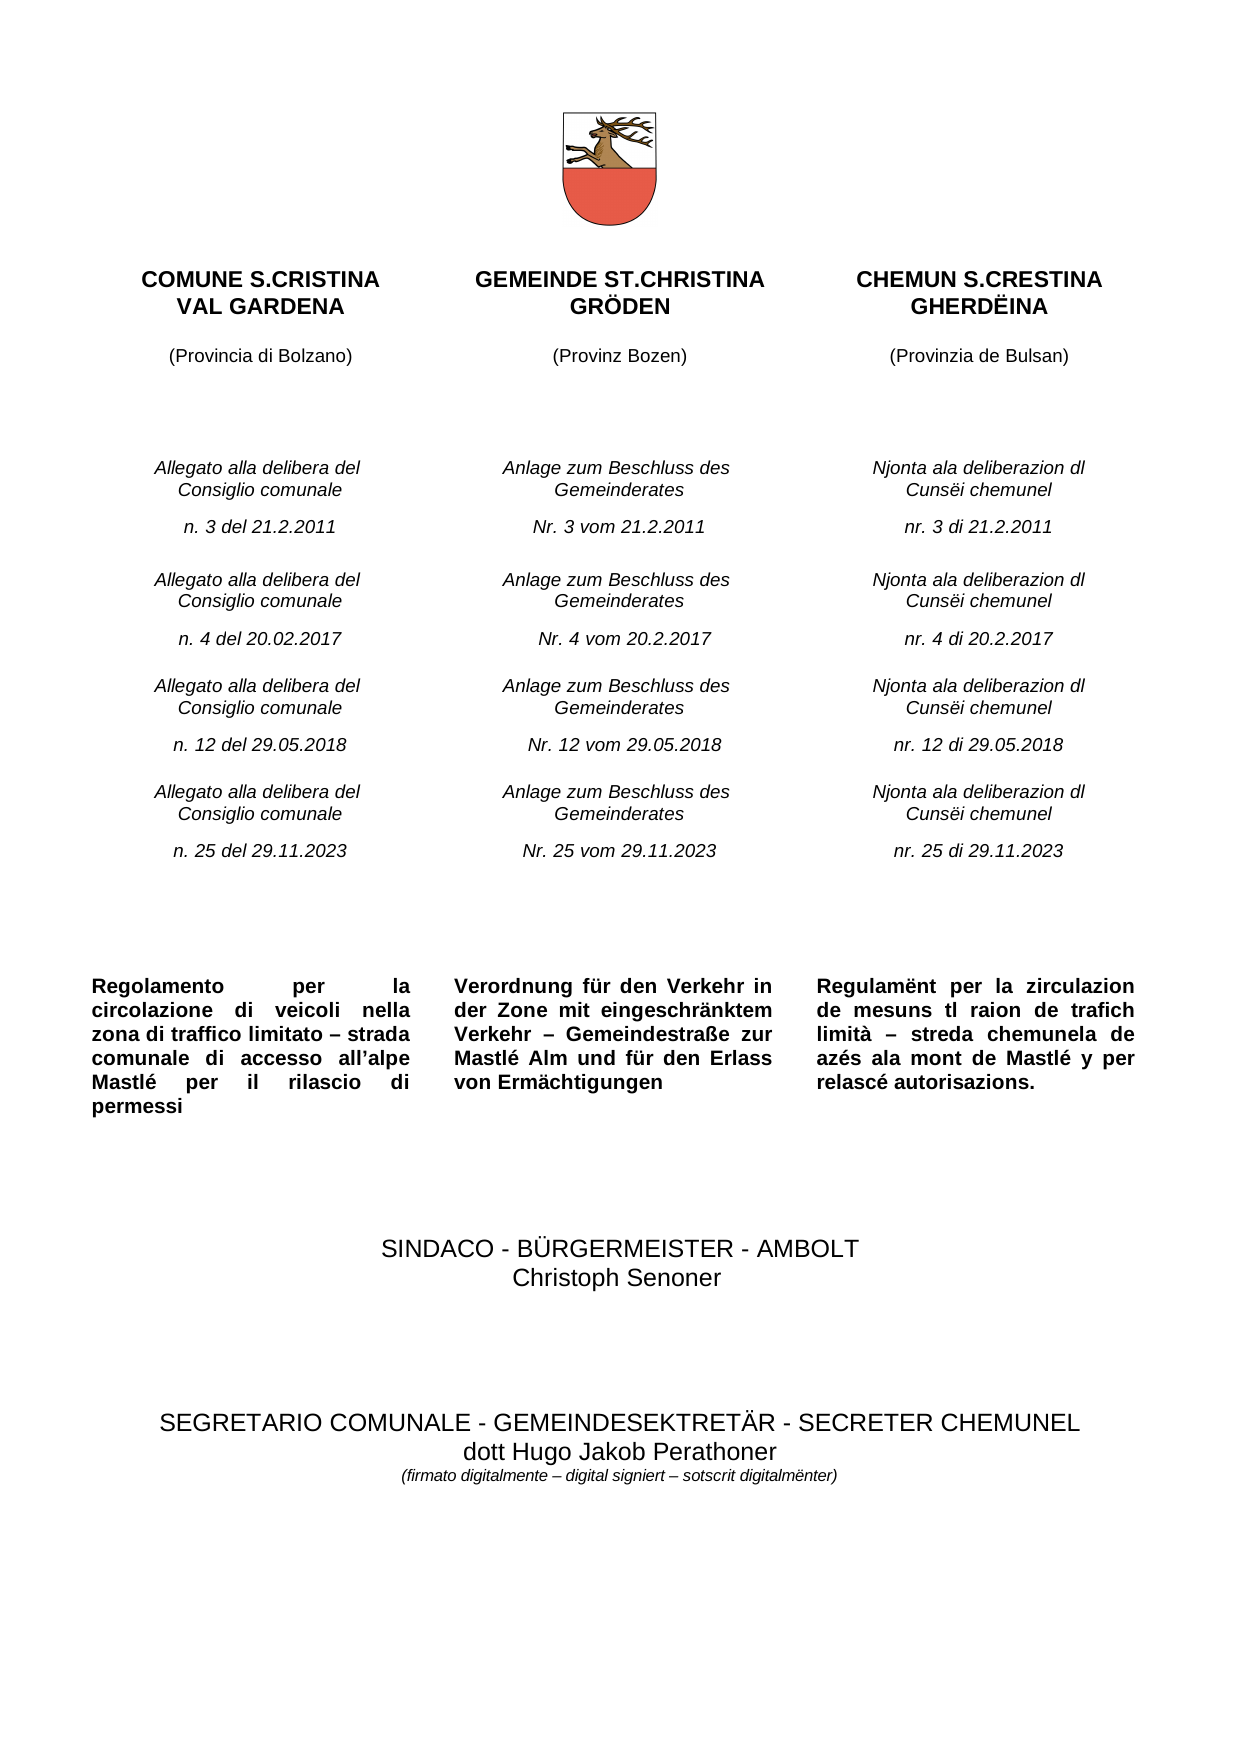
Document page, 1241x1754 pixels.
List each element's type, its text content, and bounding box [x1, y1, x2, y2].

table_header Njonta ala deliberazion dl Cunsëi chemunel nr. 12 di 29.05.2018 [800, 675, 1159, 760]
table_header Anlage zum Beschluss des Gemeinderates Nr. 25 vom 29.11.2023 [440, 781, 800, 866]
text SEGRETARIO COMUNALE - GEMEINDESEKTRETÄR - SECRETER CHEMUNEL [118, 1408, 1122, 1437]
table_header CHEMUN S.CRESTINA GHERDËINA [800, 256, 1159, 329]
table_cell (Provinz Bozen) [440, 329, 800, 371]
table_header Anlage zum Beschluss des Gemeinderates Nr. 4 vom 20.2.2017 [440, 569, 800, 653]
table_cell (Provincia di Bolzano) [81, 329, 440, 371]
text SINDACO - BÜRGERMEISTER - AMBOLT [118, 1234, 1122, 1263]
table_header Anlage zum Beschluss des Gemeinderates Nr. 12 vom 29.05.2018 [440, 675, 800, 760]
table_header GEMEINDE ST.CHRISTINA GRÖDEN [440, 256, 800, 329]
table_header Allegato alla delibera del Consiglio comunale n. 3 del 21.2.2011 [81, 457, 440, 547]
table_header Njonta ala deliberazion dl Cunsëi chemunel nr. 3 di 21.2.2011 [800, 457, 1159, 547]
table_header Regulamënt per la zirculazion de mesuns tl raion de trafich limità – streda chemunela de azés ala mont de Mastlé y per relascé autorisazions. [798, 974, 1160, 1118]
table_header Njonta ala deliberazion dl Cunsëi chemunel nr. 4 di 20.2.2017 [800, 569, 1159, 653]
table_header COMUNE S.CRISTINA VAL GARDENA [81, 256, 440, 329]
table_header Allegato alla delibera del Consiglio comunale n. 4 del 20.02.2017 [81, 569, 440, 653]
table_header Allegato alla delibera del Consiglio comunale n. 25 del 29.11.2023 [81, 781, 440, 866]
text Christoph Senoner [118, 1263, 1122, 1292]
table_header Allegato alla delibera del Consiglio comunale n. 12 del 29.05.2018 [81, 675, 440, 760]
table_cell (Provinzia de Bulsan) [800, 329, 1159, 371]
table_header Verordnung für den Verkehr in der Zone mit eingeschränktem Verkehr – Gemeindestraße zur Mastlé Alm und für den Erlass von Ermächtigungen [435, 974, 798, 1118]
table_header Regolamento per la circolazione di veicoli nella zona di traffico limitato – strada comunale di accesso all’alpe Mastlé per il rilascio di permessi [73, 974, 435, 1118]
text dott Hugo Jakob Perathoner [118, 1437, 1122, 1466]
table_header Njonta ala deliberazion dl Cunsëi chemunel nr. 25 di 29.11.2023 [800, 781, 1159, 866]
table_header Anlage zum Beschluss des Gemeinderates Nr. 3 vom 21.2.2011 [440, 457, 800, 547]
text (firmato digitalmente – digital signiert – sotscrit digitalmënter) [118, 1466, 1122, 1485]
